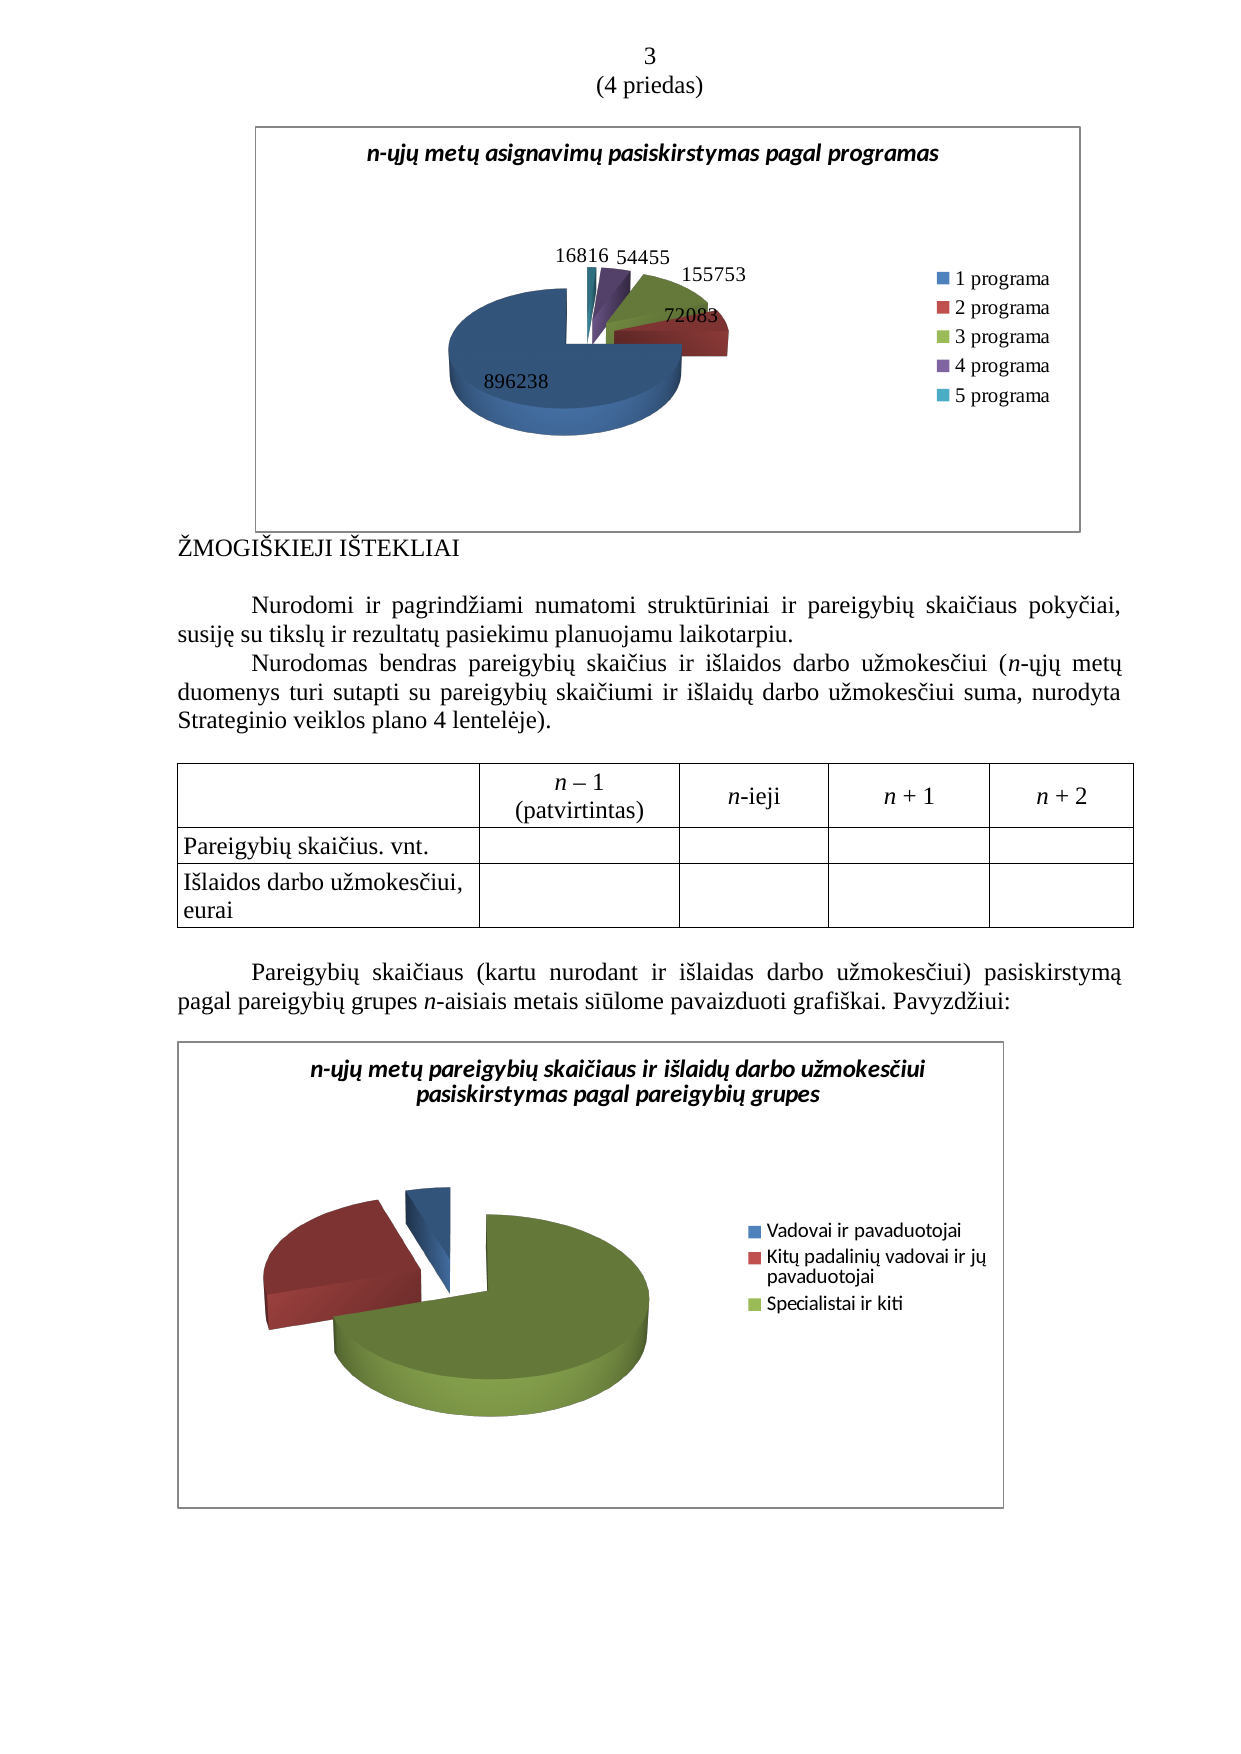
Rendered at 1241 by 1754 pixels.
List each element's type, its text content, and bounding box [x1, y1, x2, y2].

text ŽMOGIŠKIEJI IŠTEKLIAI [177, 211, 1122, 562]
table_cell [680, 864, 828, 927]
table_cell [680, 828, 828, 863]
table_header n + 1 [829, 764, 989, 827]
table_cell [990, 864, 1133, 927]
table_header n – 1 (patvirtintas) [480, 764, 679, 827]
table_cell Pareigybių skaičius. vnt. [178, 828, 479, 863]
text Pareigybių skaičiaus (kartu nurodant ir išlaidas darbo užmokesčiui) pasiskirstymą pagal pareigybių grupes n-aisiais metais siūlome pavaizduoti grafiškai. Pavyzdžiui: [177, 957, 1122, 1014]
table_cell [990, 828, 1133, 863]
text Nurodomi ir pagrindžiami numatomi struktūriniai ir pareigybių skaičiaus pokyčiai, susiję su tikslų ir rezultatų pasiekimu planuojamu laikotarpiu. [177, 590, 1122, 648]
table_cell Išlaidos darbo užmokesčiui, eurai [178, 864, 479, 927]
table_cell [829, 864, 989, 927]
table_cell [829, 828, 989, 863]
table_header [178, 764, 479, 827]
table_header n-ieji [680, 764, 828, 827]
table_cell [480, 864, 679, 927]
table_header n + 2 [990, 764, 1133, 827]
table_cell [480, 828, 679, 863]
text Nurodomas bendras pareigybių skaičius ir išlaidos darbo užmokesčiui (n-ųjų metų duomenys turi sutapti su pareigybių skaičiumi ir išlaidų darbo užmokesčiui suma, nurodyta Strateginio veiklos plano 4 lentelėje). [177, 648, 1122, 734]
